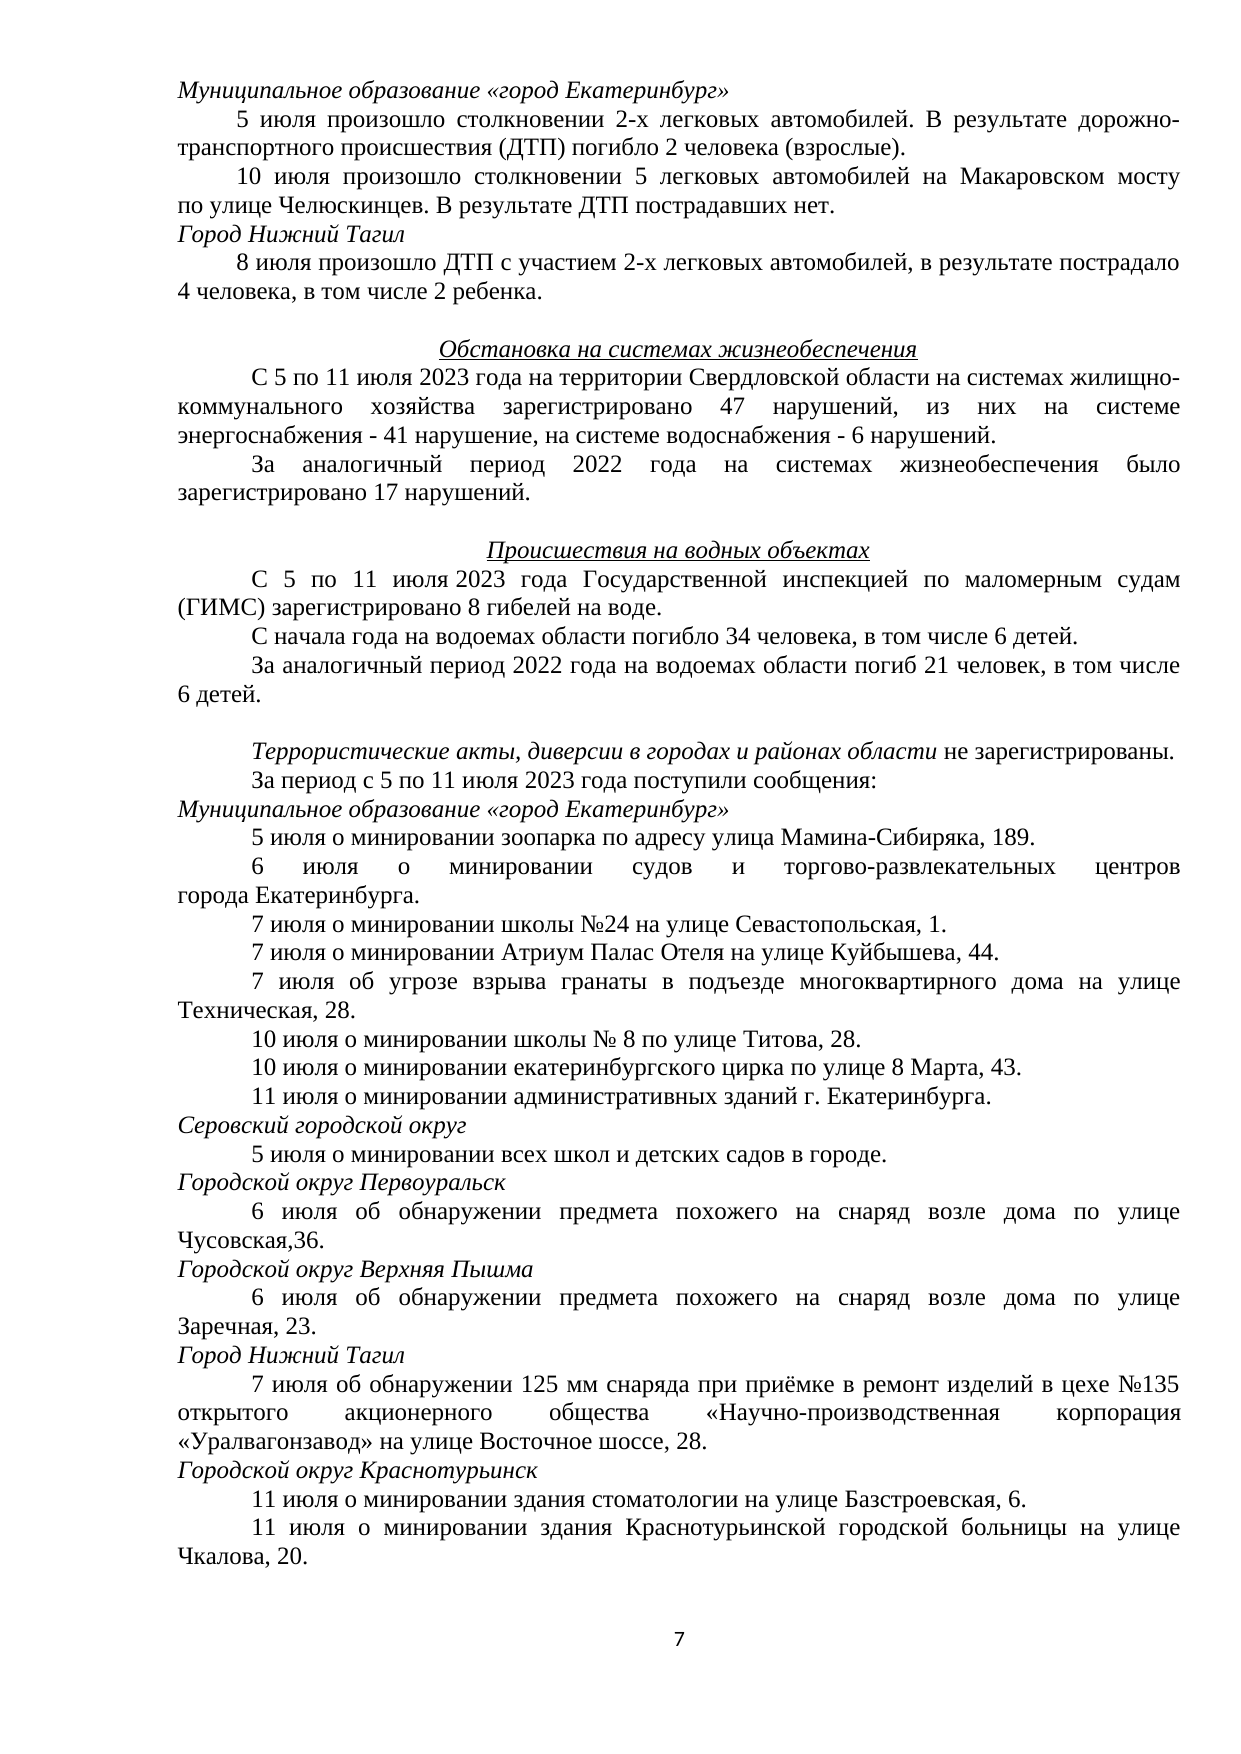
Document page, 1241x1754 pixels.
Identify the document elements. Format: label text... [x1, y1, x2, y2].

text Муниципальное образование «город Екатеринбург» [177, 75, 1181, 104]
text Городской округ Первоуральск [177, 1167, 1181, 1196]
text 10 июля произошло столкновении 5 легковых автомобилей на Макаровском мосту по улице Челюскинцев. В результате ДТП пострадавших нет. [177, 161, 1181, 219]
text 11 июля о минировании здания стоматологии на улице Базстроевская, 6. [177, 1484, 1181, 1512]
text 6 июля об обнаружении предмета похожего на снаряд возле дома по улице Заречная, 23. [177, 1282, 1181, 1340]
text За аналогичный период 2022 года на водоемах области погиб 21 человек, в том числе 6 детей. [177, 650, 1181, 707]
text За аналогичный период 2022 года на системах жизнеобеспечения было зарегистрировано 17 нарушений. [177, 449, 1181, 506]
text Городской округ Краснотурьинск [177, 1455, 1181, 1484]
text С 5 по 11 июля 2023 года на территории Свердловской области на системах жилищно-коммунального хозяйства зарегистрировано 47 нарушений, из них на системе энергоснабжения - 41 нарушение, на системе водоснабжения - 6 нарушений. [177, 362, 1181, 449]
text Город Нижний Тагил [177, 219, 1181, 247]
text 5 июля о минировании всех школ и детских садов в городе. [177, 1139, 1181, 1167]
text За период с 5 по 11 июля 2023 года поступили сообщения: [177, 765, 1181, 794]
text Городской округ Верхняя Пышма [177, 1254, 1181, 1282]
text С 5 по 11 июля 2023 года Государственной инспекцией по маломерным судам (ГИМС) зарегистрировано 8 гибелей на воде. [177, 564, 1181, 621]
text Обстановка на системах жизнеобеспечения [177, 334, 1181, 362]
text 6 июля об обнаружении предмета похожего на снаряд возле дома по улице Чусовская,36. [177, 1196, 1181, 1254]
text 11 июля о минировании здания Краснотурьинской городской больницы на улице Чкалова, 20. [177, 1512, 1181, 1570]
text 11 июля о минировании административных зданий г. Екатеринбурга. [177, 1081, 1181, 1110]
text С начала года на водоемах области погибло 34 человека, в том числе 6 детей. [177, 621, 1181, 650]
text Террористические акты, диверсии в городах и районах области не зарегистрированы. [177, 736, 1181, 765]
text 6 июля о минировании судов и торгово-развлекательных центров города Екатеринбурга. [177, 851, 1181, 909]
text 7 июля о минировании школы №24 на улице Севастопольская, 1. [177, 909, 1181, 937]
text Муниципальное образование «город Екатеринбург» [177, 794, 1181, 822]
text Серовский городской округ [177, 1110, 1181, 1139]
text 7 июля о минировании Атриум Палас Отеля на улице Куйбышева, 44. [177, 937, 1181, 966]
text 7 июля об обнаружении 125 мм снаряда при приёмке в ремонт изделий в цехе №135 открытого акционерного общества «Научно-производственная корпорация «Уралвагонзавод» на улице Восточное шоссе, 28. [177, 1369, 1181, 1455]
text 8 июля произошло ДТП с участием 2-х легковых автомобилей, в результате пострадало 4 человека, в том числе 2 ребенка. [177, 247, 1181, 305]
text 5 июля произошло столкновении 2-х легковых автомобилей. В результате дорожно-транспортного происшествия (ДТП) погибло 2 человека (взрослые). [177, 104, 1181, 161]
text 10 июля о минировании школы № 8 по улице Титова, 28. [177, 1024, 1181, 1052]
text Происшествия на водных объектах [177, 535, 1181, 564]
text 5 июля о минировании зоопарка по адресу улица Мамина-Сибиряка, 189. [177, 822, 1181, 851]
text 7 июля об угрозе взрыва гранаты в подъезде многоквартирного дома на улице Техническая, 28. [177, 966, 1181, 1024]
text 10 июля о минировании екатеринбургского цирка по улице 8 Марта, 43. [177, 1052, 1181, 1081]
text Город Нижний Тагил [177, 1340, 1181, 1369]
